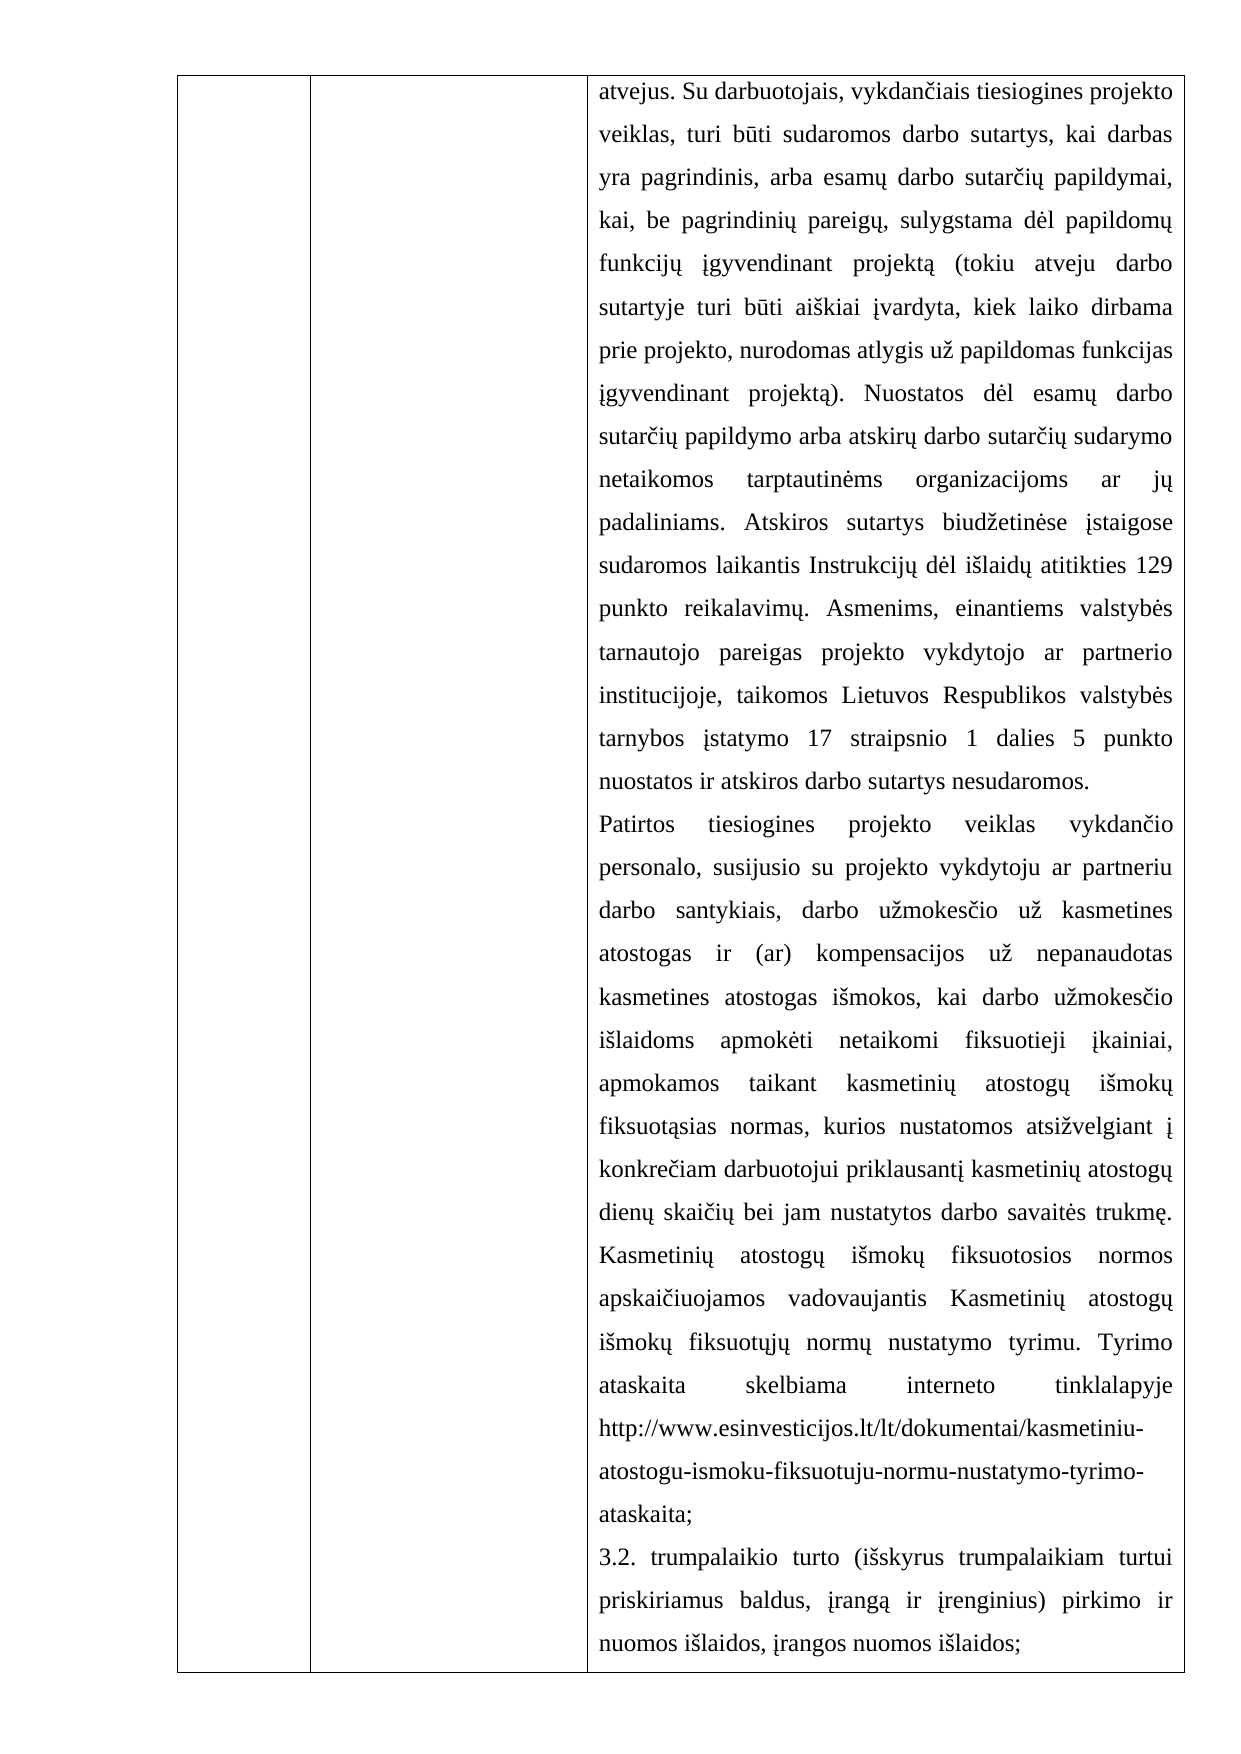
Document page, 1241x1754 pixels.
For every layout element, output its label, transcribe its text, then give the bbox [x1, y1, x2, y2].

table_cell [178, 76, 310, 1672]
table_cell [311, 76, 587, 1672]
table_cell atvejus. Su darbuotojais, vykdančiais tiesiogines projekto veiklas, turi būti sudaromos darbo sutartys, kai darbas yra pagrindinis, arba esamų darbo sutarčių papildymai, kai, be pagrindinių pareigų, sulygstama dėl papildomų funkcijų įgyvendinant projektą (tokiu atveju darbo sutartyje turi būti aiškiai įvardyta, kiek laiko dirbama prie projekto, nurodomas atlygis už papildomas funkcijas įgyvendinant projektą). Nuostatos dėl esamų darbo sutarčių papildymo arba atskirų darbo sutarčių sudarymo netaikomos tarptautinėms organizacijoms ar jų padaliniams. Atskiros sutartys biudžetinėse įstaigose sudaromos laikantis Instrukcijų dėl išlaidų atitikties 129 punkto reikalavimų. Asmenims, einantiems valstybės tarnautojo pareigas projekto vykdytojo ar partnerio institucijoje, taikomos Lietuvos Respublikos valstybės tarnybos įstatymo 17 straipsnio 1 dalies 5 punkto nuostatos ir atskiros darbo sutartys nesudaromos. Patirtos tiesiogines projekto veiklas vykdančio personalo, susijusio su projekto vykdytoju ar partneriu darbo santykiais, darbo užmokesčio už kasmetines atostogas ir (ar) kompensacijos už nepanaudotas kasmetines atostogas išmokos, kai darbo užmokesčio išlaidoms apmokėti netaikomi fiksuotieji įkainiai, apmokamos taikant kasmetinių atostogų išmokų fiksuotąsias normas, kurios nustatomos atsižvelgiant į konkrečiam darbuotojui priklausantį kasmetinių atostogų dienų skaičių bei jam nustatytos darbo savaitės trukmę. Kasmetinių atostogų išmokų fiksuotosios normos apskaičiuojamos vadovaujantis Kasmetinių atostogų išmokų fiksuotųjų normų nustatymo tyrimu. Tyrimo ataskaita skelbiama interneto tinklalapyje http://www.esinvesticijos.lt/lt/dokumentai/kasmetiniu-atostogu-ismoku-fiksuotuju-normu-nustatymo-tyrimo-ataskaita; 3.2. trumpalaikio turto (išskyrus trumpalaikiam turtui priskiriamus baldus, įrangą ir įrenginius) pirkimo ir nuomos išlaidos, įrangos nuomos išlaidos; [588, 76, 1184, 1672]
